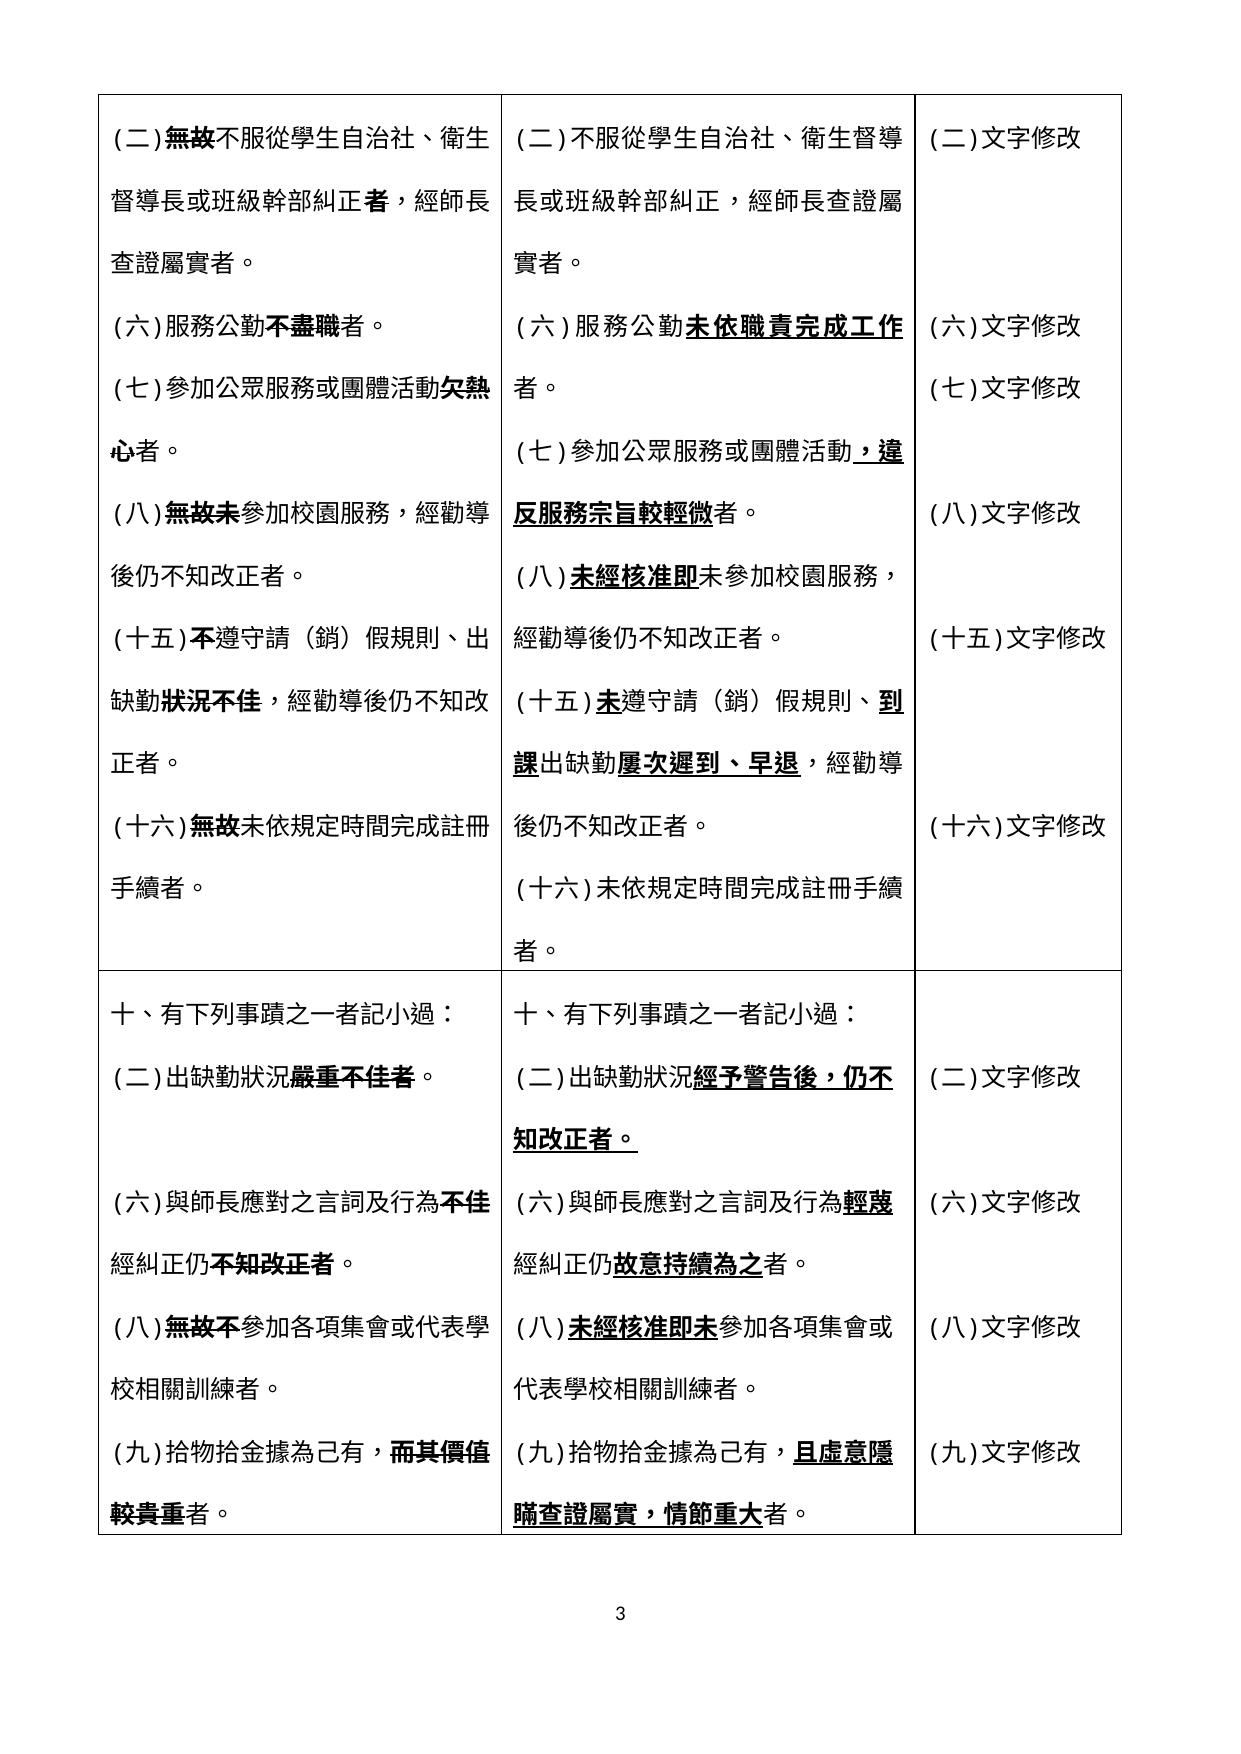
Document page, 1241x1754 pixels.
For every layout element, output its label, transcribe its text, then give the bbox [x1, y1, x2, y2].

table_cell (二)文字修改 (六)文字修改(七)文字修改 (八)文字修改 (十五)文字修改 (十六)文字修改 [916, 95, 1121, 970]
table_cell (二)無故不服從學生自治社、衛生督導長或班級幹部糾正者，經師長查證屬實者。 (六)服務公勤不盡職者。 (七)參加公眾服務或團體活動欠熱心者。 (八)無故未參加校園服務，經勸導後仍不知改正者。 (十五)不遵守請（銷）假規則、出缺勤狀況不佳，經勸導後仍不知改正者。 (十六)無故未依規定時間完成註冊手續者。 [99, 95, 501, 970]
table_cell (二)文字修改 (六)文字修改 (八)文字修改 (九)文字修改 [916, 971, 1121, 1534]
table_cell 十、有下列事蹟之一者記小過： (二)出缺勤狀況嚴重不佳者。 (六)與師長應對之言詞及行為不佳經糾正仍不知改正者。 (八)無故不參加各項集會或代表學校相關訓練者。 (九)拾物拾金據為己有，而其價值較貴重者。 [99, 971, 501, 1534]
table_cell (二)不服從學生自治社、衛生督導長或班級幹部糾正，經師長查證屬實者。 (六)服務公勤未依職責完成工作者。 (七)參加公眾服務或團體活動，違反服務宗旨較輕微者。 (八)未經核准即未參加校園服務，經勸導後仍不知改正者。 (十五)未遵守請（銷）假規則、到課出缺勤屢次遲到、早退，經勸導後仍不知改正者。 (十六)未依規定時間完成註冊手續者。 [502, 95, 914, 970]
table_cell 十、有下列事蹟之一者記小過： (二)出缺勤狀況經予警告後，仍不知改正者。 (六)與師長應對之言詞及行為輕蔑經糾正仍故意持續為之者。 (八)未經核准即未參加各項集會或代表學校相關訓練者。 (九)拾物拾金據為己有，且虛意隱瞞查證屬實，情節重大者。 [502, 971, 914, 1534]
